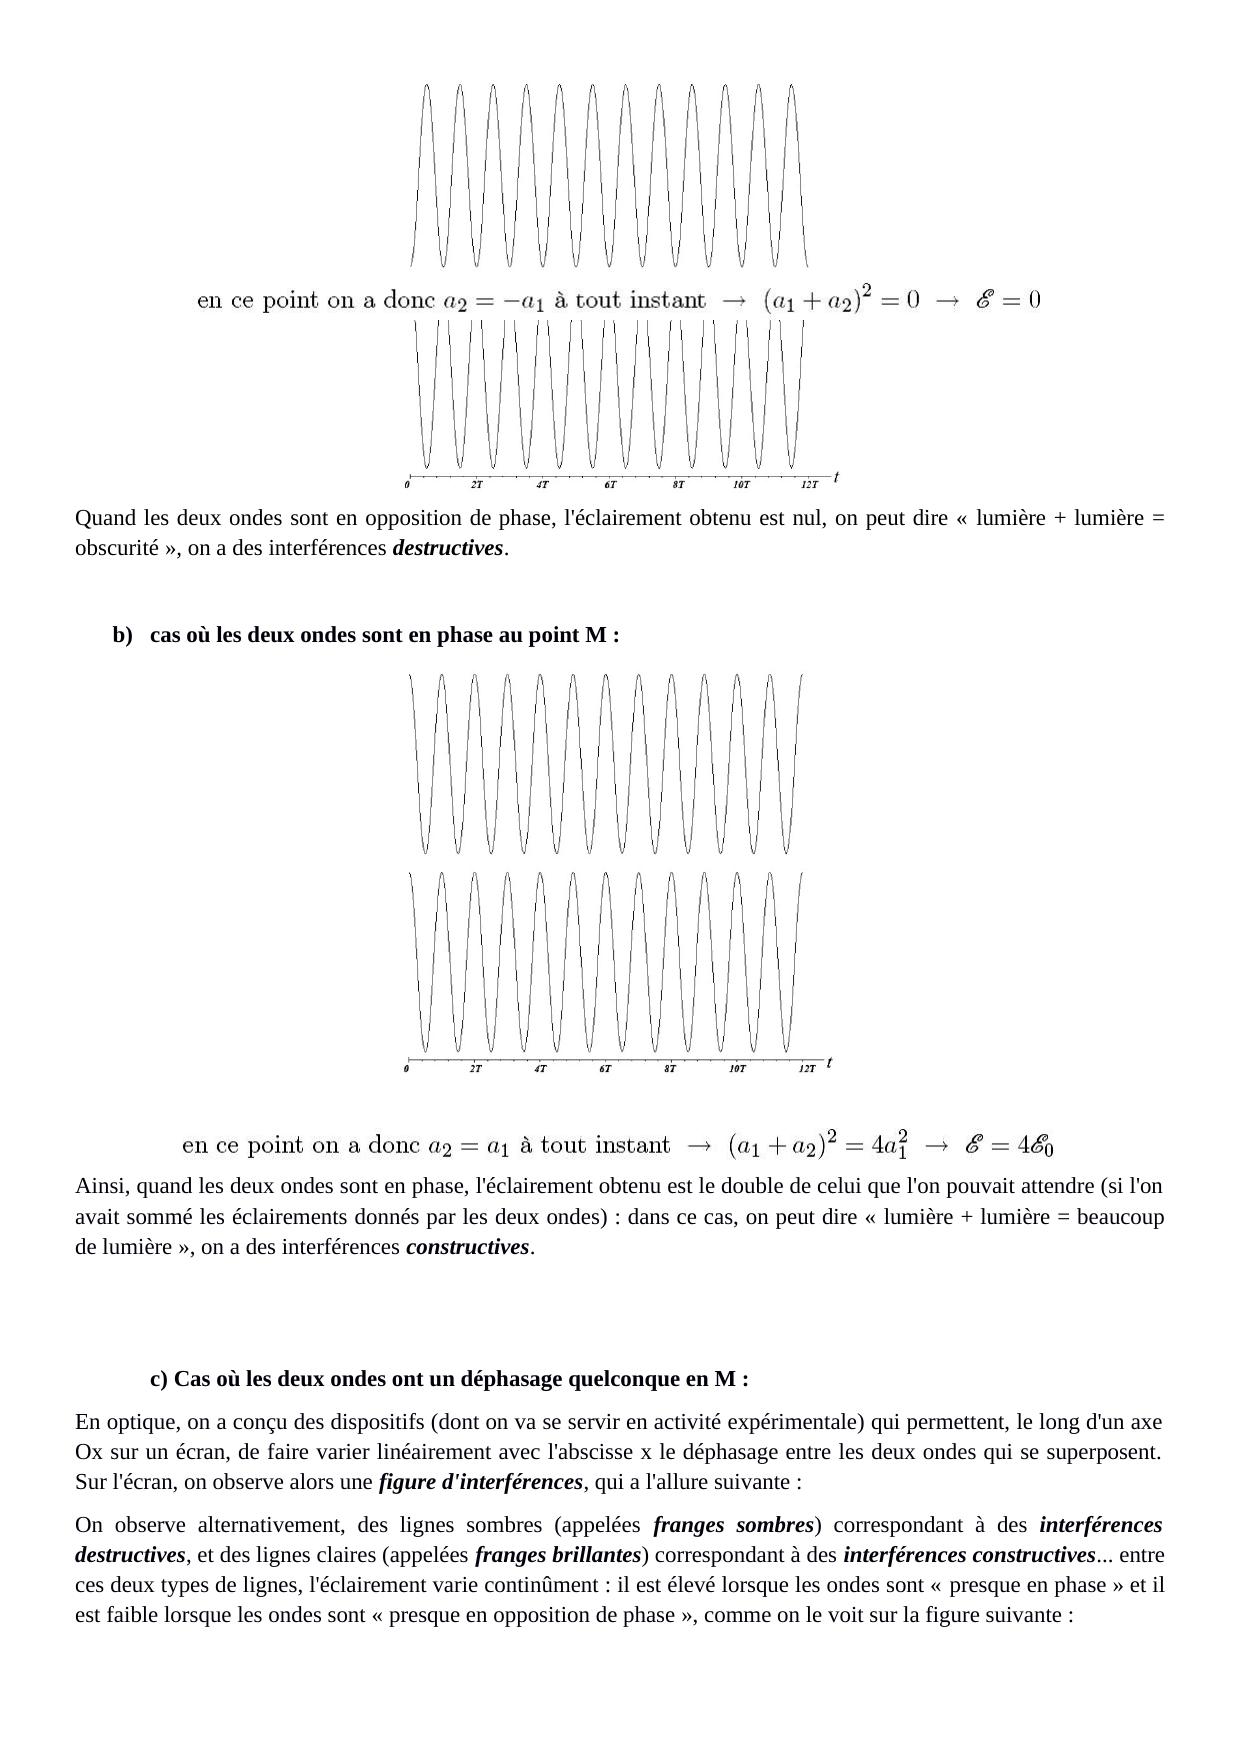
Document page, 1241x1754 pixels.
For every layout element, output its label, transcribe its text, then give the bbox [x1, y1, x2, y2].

text On observe alternativement, des lignes sombres (appelées franges sombres) correspondant à des interférences destructives, et des lignes claires (appelées franges brillantes) correspondant à des interférences constructives... entre ces deux types de lignes, l'éclairement varie continûment : il est élevé lorsque les ondes sont « presque en phase » et il est faible lorsque les ondes sont « presque en opposition de phase », comme on le voit sur la figure suivante : [75, 1511, 1165, 1628]
text Ainsi, quand les deux ondes sont en phase, l'éclairement obtenu est le double de celui que l'on pouvait attendre (si l'on avait sommé les éclairements donnés par les deux ondes) : dans ce cas, on peut dire « lumière + lumière = beaucoup de lumière », on a des interférences constructives. [75, 1173, 1165, 1259]
list cas où les deux ondes sont en phase au point M : [112, 621, 1165, 648]
picture [191, 75, 1049, 500]
text Quand les deux ondes sont en opposition de phase, l'éclairement obtenu est nul, on peut dire « lumière + lumière = obscurité », on a des interférences destructives. [75, 329, 1165, 560]
picture [383, 664, 857, 1082]
picture [174, 1128, 1066, 1164]
list c) Cas où les deux ondes ont un déphasage quelconque en M : [112, 1365, 1165, 1391]
text En optique, on a conçu des dispositifs (dont on va se servir en activité expérimentale) qui permettent, le long d'un axe Ox sur un écran, de faire varier linéairement avec l'abscisse x le déphasage entre les deux ondes qui se superposent. Sur l'écran, on observe alors une figure d'interférences, qui a l'allure suivante : [75, 1408, 1165, 1494]
